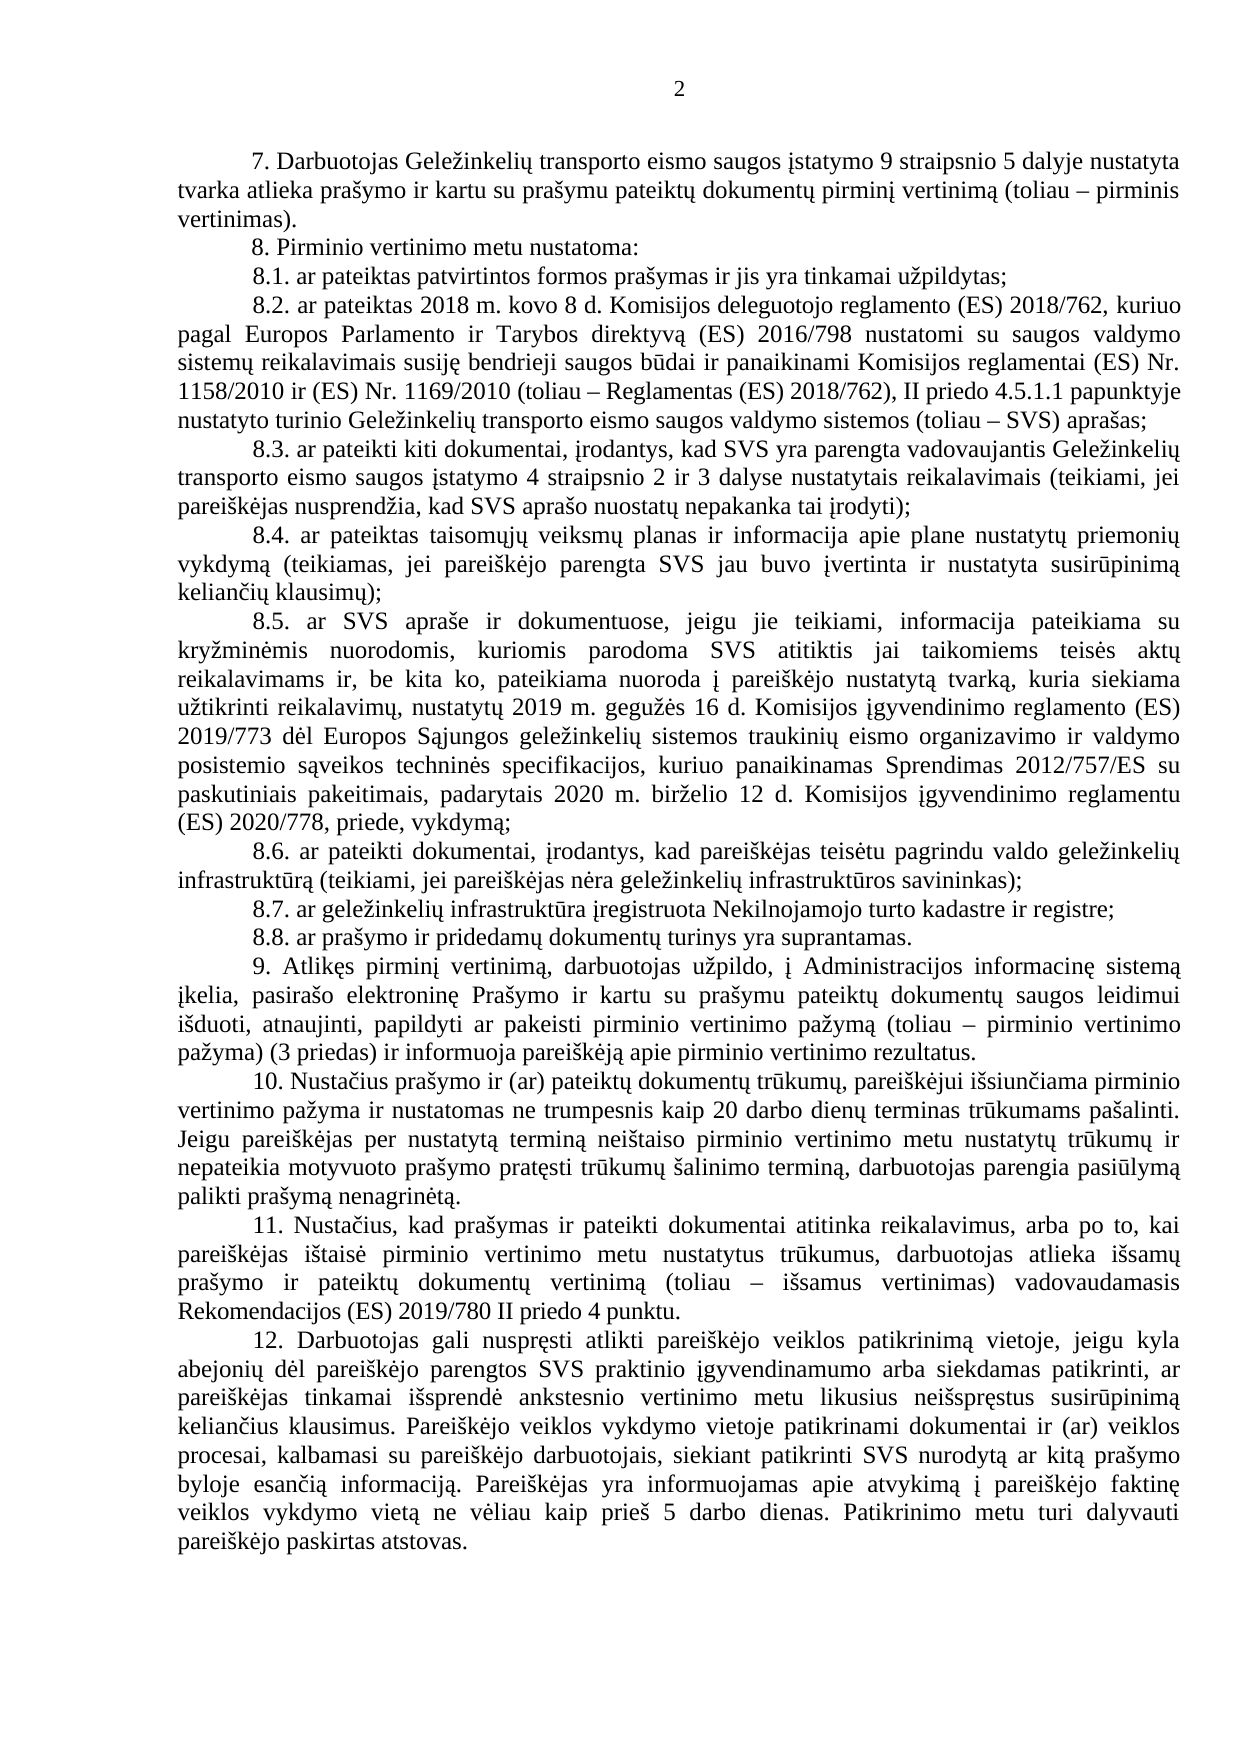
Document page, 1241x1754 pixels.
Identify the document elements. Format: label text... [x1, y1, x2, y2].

text 8.1. ar pateiktas patvirtintos formos prašymas ir jis yra tinkamai užpildytas; [177, 261, 1181, 290]
text 8.2. ar pateiktas 2018 m. kovo 8 d. Komisijos deleguotojo reglamento (ES) 2018/762, kuriuo pagal Europos Parlamento ir Tarybos direktyvą (ES) 2016/798 nustatomi su saugos valdymo sistemų reikalavimais susiję bendrieji saugos būdai ir panaikinami Komisijos reglamentai (ES) Nr. 1158/2010 ir (ES) Nr. 1169/2010 (toliau – Reglamentas (ES) 2018/762), II priedo 4.5.1.1 papunktyje nustatyto turinio Geležinkelių transporto eismo saugos valdymo sistemos (toliau – SVS) aprašas; [177, 290, 1181, 434]
text 8.6. ar pateikti dokumentai, įrodantys, kad pareiškėjas teisėtu pagrindu valdo geležinkelių infrastruktūrą (teikiami, jei pareiškėjas nėra geležinkelių infrastruktūros savininkas); [177, 836, 1181, 894]
text 8.3. ar pateikti kiti dokumentai, įrodantys, kad SVS yra parengta vadovaujantis Geležinkelių transporto eismo saugos įstatymo 4 straipsnio 2 ir 3 dalyse nustatytais reikalavimais (teikiami, jei pareiškėjas nusprendžia, kad SVS aprašo nuostatų nepakanka tai įrodyti); [177, 434, 1181, 520]
text 10. Nustačius prašymo ir (ar) pateiktų dokumentų trūkumų, pareiškėjui išsiunčiama pirminio vertinimo pažyma ir nustatomas ne trumpesnis kaip 20 darbo dienų terminas trūkumams pašalinti. Jeigu pareiškėjas per nustatytą terminą neištaiso pirminio vertinimo metu nustatytų trūkumų ir nepateikia motyvuoto prašymo pratęsti trūkumų šalinimo terminą, darbuotojas parengia pasiūlymą palikti prašymą nenagrinėtą. [177, 1066, 1181, 1210]
text 12. Darbuotojas gali nuspręsti atlikti pareiškėjo veiklos patikrinimą vietoje, jeigu kyla abejonių dėl pareiškėjo parengtos SVS praktinio įgyvendinamumo arba siekdamas patikrinti, ar pareiškėjas tinkamai išsprendė ankstesnio vertinimo metu likusius neišspręstus susirūpinimą keliančius klausimus. Pareiškėjo veiklos vykdymo vietoje patikrinami dokumentai ir (ar) veiklos procesai, kalbamasi su pareiškėjo darbuotojais, siekiant patikrinti SVS nurodytą ar kitą prašymo byloje esančią informaciją. Pareiškėjas yra informuojamas apie atvykimą į pareiškėjo faktinę veiklos vykdymo vietą ne vėliau kaip prieš 5 darbo dienas. Patikrinimo metu turi dalyvauti pareiškėjo paskirtas atstovas. [177, 1325, 1181, 1555]
text 8.5. ar SVS apraše ir dokumentuose, jeigu jie teikiami, informacija pateikiama su kryžminėmis nuorodomis, kuriomis parodoma SVS atitiktis jai taikomiems teisės aktų reikalavimams ir, be kita ko, pateikiama nuoroda į pareiškėjo nustatytą tvarką, kuria siekiama užtikrinti reikalavimų, nustatytų 2019 m. gegužės 16 d. Komisijos įgyvendinimo reglamento (ES) 2019/773 dėl Europos Sąjungos geležinkelių sistemos traukinių eismo organizavimo ir valdymo posistemio sąveikos techninės specifikacijos, kuriuo panaikinamas Sprendimas 2012/757/ES su paskutiniais pakeitimais, padarytais 2020 m. birželio 12 d. Komisijos įgyvendinimo reglamentu (ES) 2020/778, priede, vykdymą; [177, 606, 1181, 836]
text 11. Nustačius, kad prašymas ir pateikti dokumentai atitinka reikalavimus, arba po to, kai pareiškėjas ištaisė pirminio vertinimo metu nustatytus trūkumus, darbuotojas atlieka išsamų prašymo ir pateiktų dokumentų vertinimą (toliau – išsamus vertinimas) vadovaudamasis Rekomendacijos (ES) 2019/780 II priedo 4 punktu. [177, 1210, 1181, 1325]
text 8. Pirminio vertinimo metu nustatoma: [177, 232, 1181, 261]
text 8.8. ar prašymo ir pridedamų dokumentų turinys yra suprantamas. [177, 922, 1181, 951]
text 8.7. ar geležinkelių infrastruktūra įregistruota Nekilnojamojo turto kadastre ir registre; [177, 894, 1181, 922]
text 8.4. ar pateiktas taisomųjų veiksmų planas ir informacija apie plane nustatytų priemonių vykdymą (teikiamas, jei pareiškėjo parengta SVS jau buvo įvertinta ir nustatyta susirūpinimą keliančių klausimų); [177, 520, 1181, 606]
text 9. Atlikęs pirminį vertinimą, darbuotojas užpildo, į Administracijos informacinę sistemą įkelia, pasirašo elektroninę Prašymo ir kartu su prašymu pateiktų dokumentų saugos leidimui išduoti, atnaujinti, papildyti ar pakeisti pirminio vertinimo pažymą (toliau – pirminio vertinimo pažyma) (3 priedas) ir informuoja pareiškėją apie pirminio vertinimo rezultatus. [177, 951, 1181, 1066]
text 7. Darbuotojas Geležinkelių transporto eismo saugos įstatymo 9 straipsnio 5 dalyje nustatyta tvarka atlieka prašymo ir kartu su prašymu pateiktų dokumentų pirminį vertinimą (toliau – pirminis vertinimas). [177, 146, 1181, 232]
